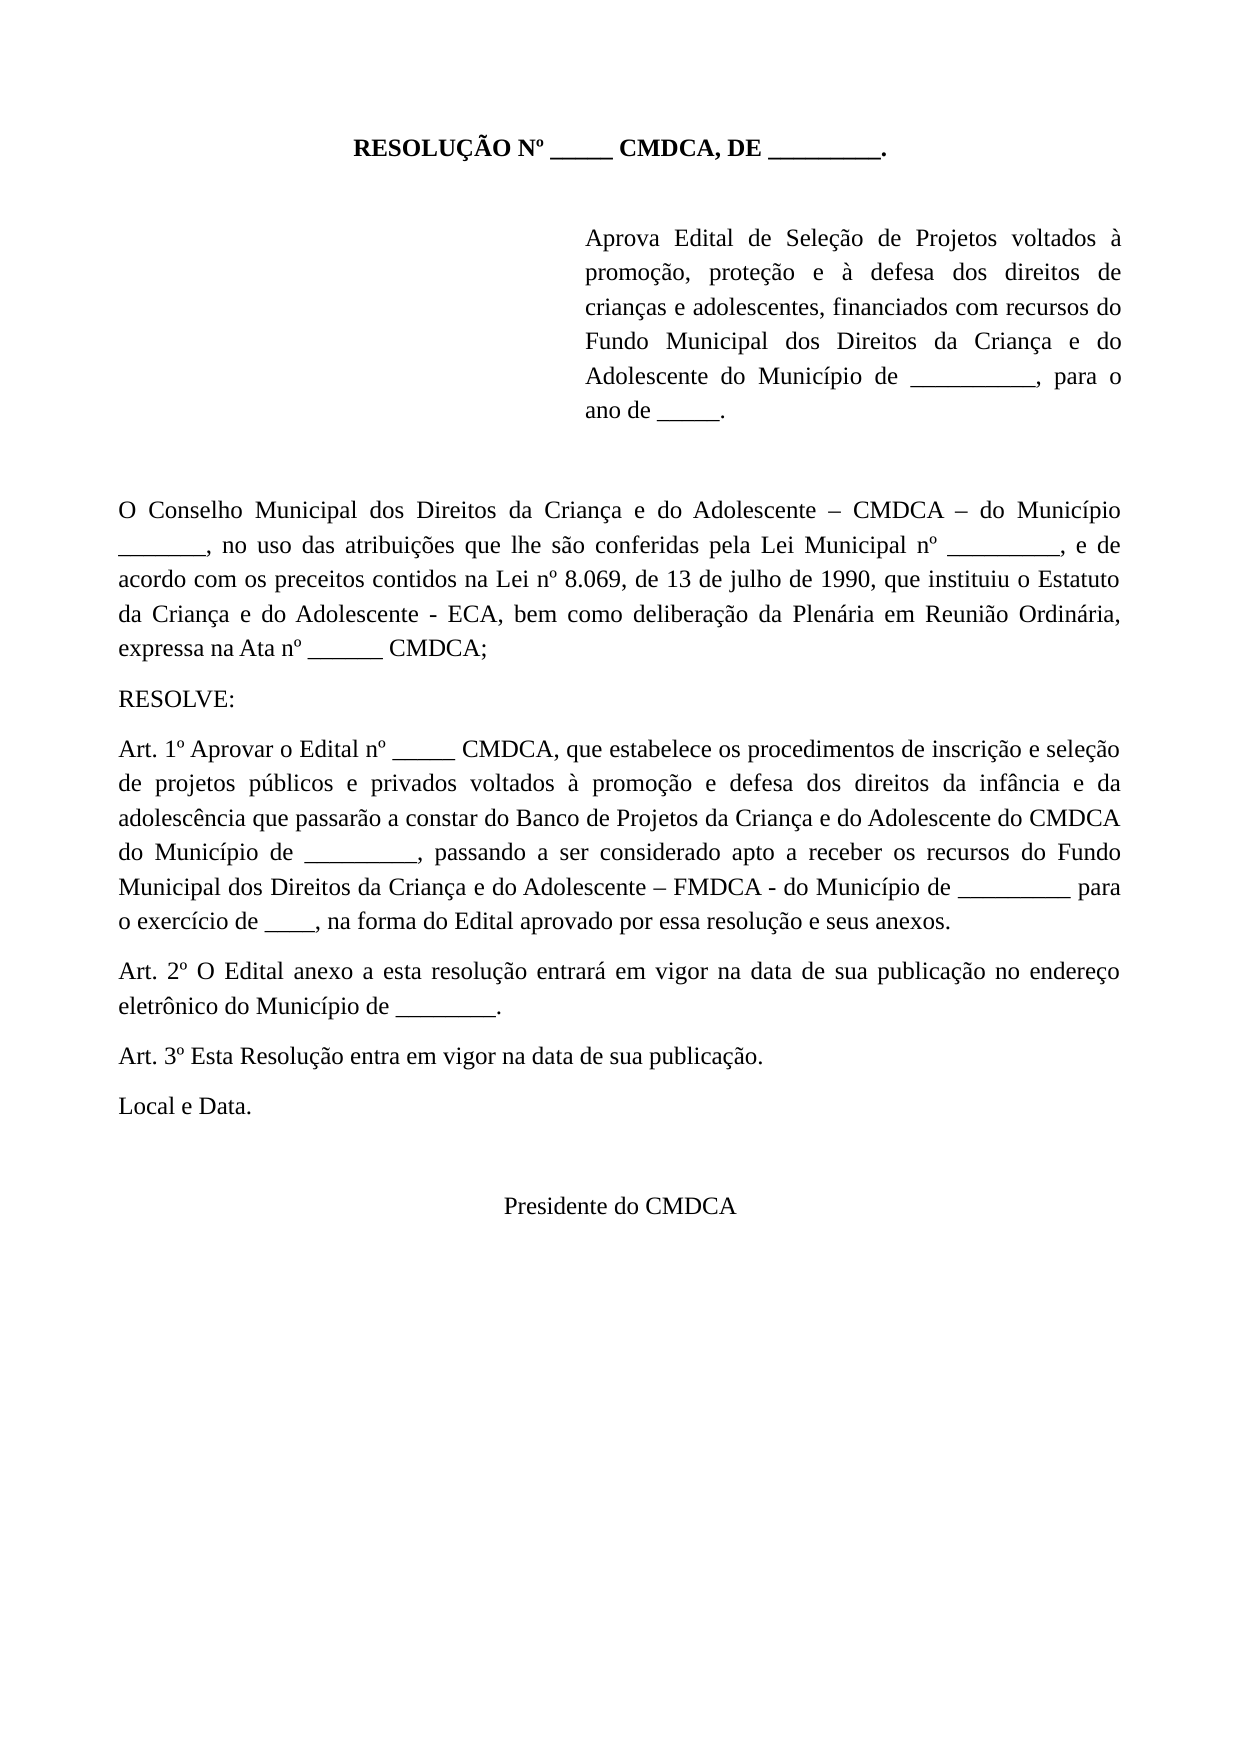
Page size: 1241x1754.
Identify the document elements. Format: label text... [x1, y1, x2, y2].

text Presidente do CMDCA [118, 1191, 1122, 1220]
text RESOLVE: [118, 684, 1122, 712]
text Art. 1º Aprovar o Edital nº _____ CMDCA, que estabelece os procedimentos de inscrição e seleção de projetos públicos e privados voltados à promoção e defesa dos direitos da infância e da adolescência que passarão a constar do Banco de Projetos da Criança e do Adolescente do CMDCA do Município de _________, passando a ser considerado apto a receber os recursos do Fundo Municipal dos Direitos da Criança e do Adolescente – FMDCA - do Município de _________ para o exercício de ____, na forma do Edital aprovado por essa resolução e seus anexos. [118, 734, 1122, 935]
text O Conselho Municipal dos Direitos da Criança e do Adolescente – CMDCA – do Município _______, no uso das atribuições que lhe são conferidas pela Lei Municipal nº _________, e de acordo com os preceitos contidos na Lei nº 8.069, de 13 de julho de 1990, que instituiu o Estatuto da Criança e do Adolescente - ECA, bem como deliberação da Plenária em Reunião Ordinária, expressa na Ata nº ______ CMDCA; [118, 496, 1122, 662]
text Art. 2º O Edital anexo a esta resolução entrará em vigor na data de sua publicação no endereço eletrônico do Município de ________. [118, 956, 1122, 1019]
text Aprova Edital de Seleção de Projetos voltados à promoção, proteção e à defesa dos direitos de crianças e adolescentes, financiados com recursos do Fundo Municipal dos Direitos da Criança e do Adolescente do Município de __________, para o ano de _____. [585, 223, 1122, 424]
text Local e Data. [118, 1091, 1122, 1120]
text Art. 3º Esta Resolução entra em vigor na data de sua publicação. [118, 1041, 1122, 1069]
subtitle RESOLUÇÃO Nº _____ CMDCA, DE _________. [118, 133, 1122, 161]
